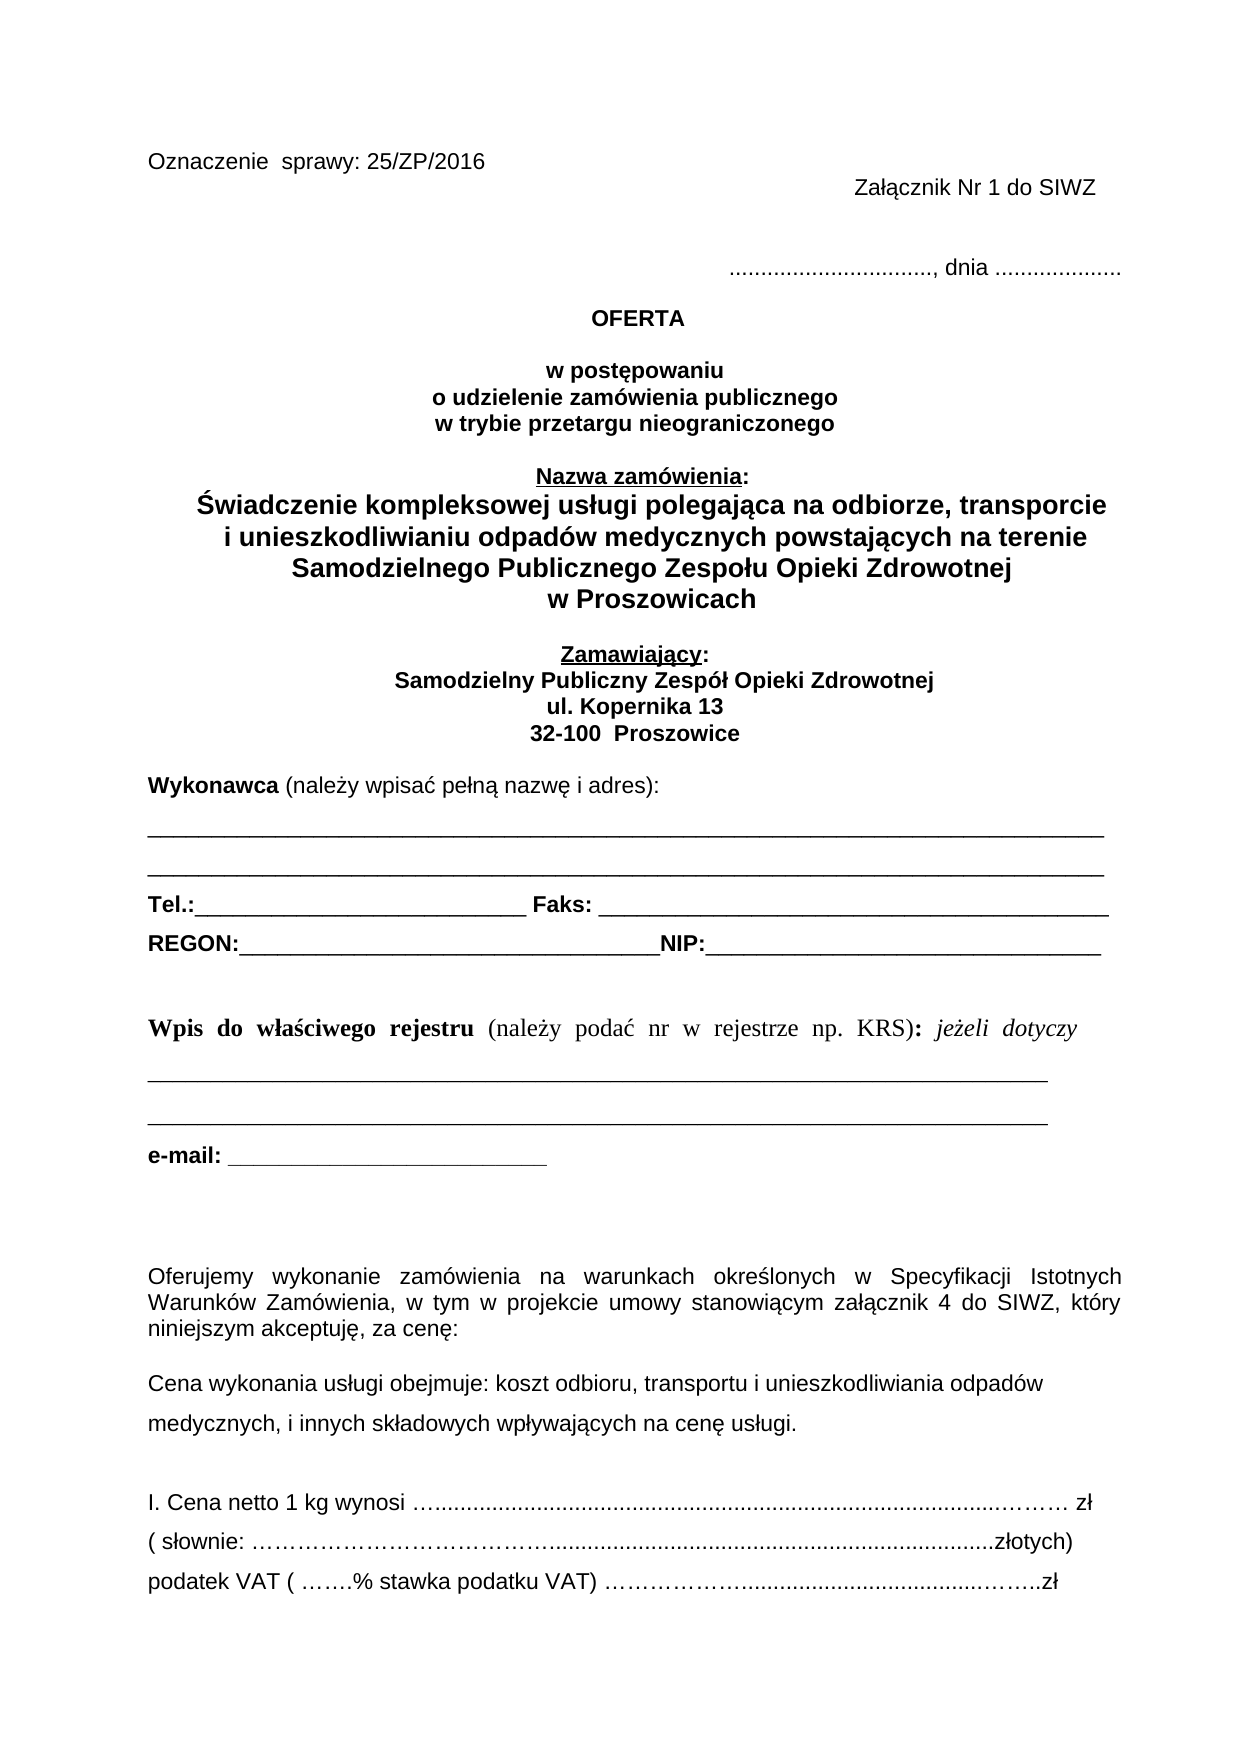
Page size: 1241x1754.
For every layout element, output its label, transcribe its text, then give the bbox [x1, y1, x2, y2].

text Nazwa zamówienia: [443, 463, 1122, 489]
text Zamawiający: [148, 641, 1122, 667]
text I. Cena netto 1 kg wynosi ….........................................................................................……… zł ( słownie: …………………………………......................................................................złotych) podatek VAT ( …….% stawka podatku VAT) ………………......................................……..zł [148, 1489, 1122, 1594]
text ul. Kopernika 13 [148, 693, 1122, 720]
text Cena wykonania usługi obejmuje: koszt odbioru, transportu i unieszkodliwiania odpadów medycznych, i innych składowych wpływających na cenę usługi. [148, 1370, 1122, 1436]
text REGON:_________________________________NIP:_______________________________ [148, 930, 1122, 957]
text Wykonawca (należy wpisać pełną nazwę i adres): [148, 772, 1122, 799]
text Świadczenie kompleksowej usługi polegająca na odbiorze, transporcie i unieszkodliwianiu odpadów medycznych powstających na terenie Samodzielnego Publicznego Zespołu Opieki Zdrowotnej w Proszowicach [189, 489, 1122, 614]
text Samodzielny Publiczny Zespół Opieki Zdrowotnej [369, 667, 1122, 693]
text Oferujemy wykonanie zamówienia na warunkach określonych w Specyfikacji Istotnych Warunków Zamówienia, w tym w projekcie umowy stanowiącym załącznik 4 do SIWZ, który niniejszym akceptuję, za cenę: [148, 1263, 1122, 1342]
text e-mail: _________________________ [148, 1142, 1122, 1169]
text ___________________________________________________________________________ [148, 851, 1122, 878]
text Tel.:__________________________ Faks: ________________________________________ [148, 891, 1122, 917]
text ________________________________________________________________________ [148, 1099, 1077, 1128]
text w postępowaniu [148, 357, 1122, 384]
text o udzielenie zamówienia publicznego [148, 384, 1122, 410]
text Oznaczenie sprawy: 25/ZP/2016 [148, 148, 1122, 174]
text OFERTA [148, 305, 1122, 331]
text ___________________________________________________________________________ [148, 812, 1122, 838]
text Wpis do właściwego rejestru (należy podać nr w rejestrze np. KRS): jeżeli dotyczy ________________________________________________________________________ [148, 1013, 1077, 1085]
text 32-100 Proszowice [148, 720, 1122, 746]
text ................................, dnia .................... [148, 253, 1122, 280]
text w trybie przetargu nieograniczonego [148, 410, 1122, 437]
text Załącznik Nr 1 do SIWZ [148, 174, 1122, 201]
